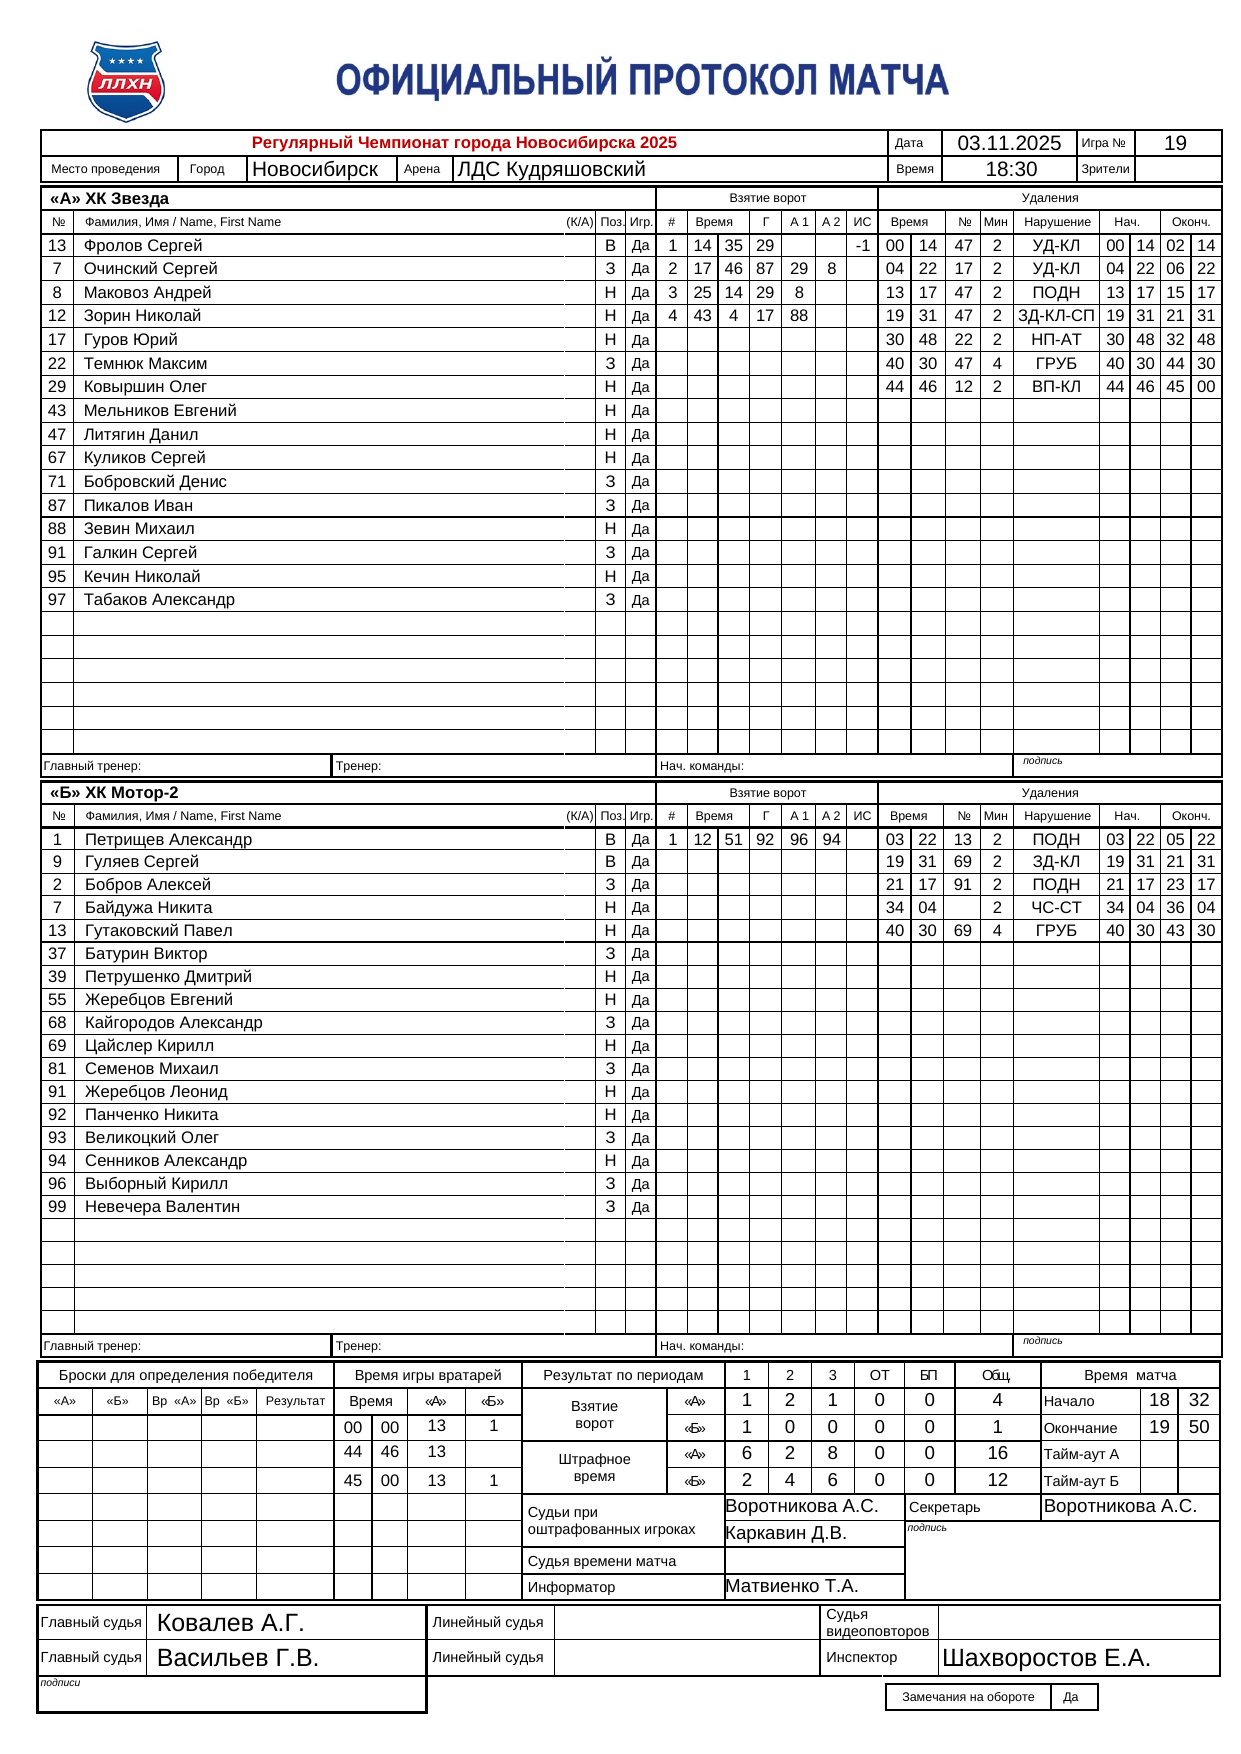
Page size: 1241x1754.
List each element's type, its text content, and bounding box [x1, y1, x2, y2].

table_cell [782, 588, 815, 611]
table_cell [750, 1288, 781, 1310]
table_cell # [657, 211, 687, 233]
table_cell [373, 1574, 407, 1599]
table_cell Литягин Данил [74, 423, 564, 445]
table_cell [981, 541, 1013, 564]
table_cell (К/А) [565, 211, 595, 233]
table_cell [981, 423, 1013, 445]
table_cell [782, 1311, 815, 1333]
table_cell 45 [335, 1468, 371, 1493]
table_cell 19 [1100, 305, 1129, 327]
table_cell [1192, 1081, 1221, 1103]
table_cell [847, 636, 877, 658]
table_cell [75, 1265, 564, 1287]
table_cell Петрушенко Дмитрий [75, 966, 564, 987]
table_cell [657, 1035, 687, 1057]
table_cell Арена [398, 157, 452, 181]
table_cell [202, 1468, 256, 1493]
table_cell [1131, 683, 1160, 706]
table_cell 21 [1161, 850, 1190, 872]
table_cell 2 [981, 874, 1013, 895]
table_cell 14 [688, 235, 717, 256]
table_cell 19 [879, 305, 910, 327]
table_cell «А» [39, 1389, 92, 1413]
table_cell Н [596, 966, 625, 987]
table_cell [688, 1104, 717, 1126]
table_cell [1161, 470, 1190, 493]
table_cell 00 [335, 1416, 371, 1440]
table_cell 0 [905, 1442, 954, 1467]
table_cell [565, 1265, 595, 1287]
table_cell [257, 1416, 333, 1440]
table_cell [879, 1288, 910, 1310]
table_cell 69 [944, 920, 980, 941]
table_cell [944, 1035, 980, 1057]
table_cell Фамилия, Имя / Name, First Name [74, 211, 565, 233]
table_cell [782, 850, 815, 872]
table_cell Линейный судья [428, 1640, 554, 1675]
table_cell [750, 612, 781, 634]
table_cell 0 [769, 1415, 811, 1440]
table_cell Да [626, 874, 655, 895]
table_cell 21 [879, 874, 910, 895]
table_cell [1161, 565, 1190, 587]
table_cell [750, 989, 781, 1011]
table_cell [750, 1311, 781, 1333]
table_cell 00 [1192, 376, 1221, 398]
table_cell Н [596, 399, 625, 422]
table_cell ИС [847, 211, 877, 233]
table_cell [1100, 518, 1129, 540]
table_cell [946, 541, 980, 564]
table_cell [1014, 1104, 1099, 1126]
table_header Удаления [879, 188, 1221, 209]
table_cell [879, 1127, 910, 1149]
table_cell [944, 966, 980, 987]
table_cell 4 [657, 305, 687, 327]
table_cell 69 [944, 850, 980, 872]
table_cell [719, 1058, 749, 1079]
table_cell [816, 1173, 846, 1195]
table_cell [816, 305, 846, 327]
table_cell [750, 1104, 781, 1126]
table_cell 40 [879, 352, 910, 374]
table_cell Да [626, 989, 655, 1011]
table_cell [782, 1104, 815, 1126]
table_cell 47 [946, 235, 980, 256]
table_cell [816, 966, 846, 987]
table_cell [1161, 446, 1190, 469]
table_cell Да [626, 470, 655, 493]
table_cell [1014, 1196, 1099, 1218]
table_cell [408, 1521, 465, 1546]
table_cell [912, 518, 945, 540]
table_cell [596, 659, 625, 682]
table_cell Да [626, 565, 655, 587]
table_cell [719, 1150, 749, 1172]
table_cell [1100, 730, 1129, 753]
table_header Игра № [1078, 131, 1134, 155]
table_cell подпись [1014, 1335, 1221, 1356]
table_cell Да [626, 1173, 655, 1195]
table_cell [816, 494, 846, 516]
picture [5, 28, 1179, 129]
table_cell 51 [719, 829, 749, 849]
table_cell [565, 1219, 595, 1241]
table_cell [816, 850, 846, 872]
table_cell Н [596, 989, 625, 1011]
table_cell [912, 1150, 943, 1172]
table_cell 13 [408, 1441, 465, 1467]
table_cell [719, 1104, 749, 1126]
table_header Броски для определения победителя [39, 1363, 333, 1387]
table_cell [981, 1104, 1013, 1126]
table_cell [1131, 943, 1160, 964]
table_cell Мельников Евгений [74, 399, 564, 422]
table_cell [944, 1058, 980, 1079]
table_cell [719, 730, 749, 753]
table_cell [879, 683, 910, 706]
table_cell [688, 470, 717, 493]
table_cell Н [596, 376, 625, 398]
table_cell Цайслер Кирилл [75, 1035, 564, 1057]
table_cell [1100, 1127, 1129, 1149]
table_cell [1192, 1311, 1221, 1333]
table_cell [726, 1548, 904, 1573]
table_cell [688, 1196, 717, 1218]
table_cell [335, 1521, 371, 1546]
table_cell 12 [956, 1468, 1040, 1493]
table_cell [688, 989, 717, 1011]
table_cell [688, 1035, 717, 1057]
table_cell [750, 541, 781, 564]
table_header 19 [1136, 131, 1221, 155]
table_cell [565, 730, 595, 753]
table_cell Да [626, 588, 655, 611]
table_cell [657, 683, 687, 706]
table_cell [565, 541, 595, 564]
table_cell [1014, 659, 1099, 682]
table_cell [719, 376, 749, 398]
table_cell [912, 541, 945, 564]
table_cell [939, 1606, 1219, 1639]
table_cell 0 [812, 1415, 854, 1440]
table_cell ПОДН [1014, 829, 1099, 849]
table_cell [750, 1173, 781, 1195]
table_cell [466, 1441, 521, 1467]
table_cell [1131, 1012, 1160, 1033]
table_header ОТ [855, 1363, 904, 1387]
table_cell [565, 636, 595, 658]
table_cell [688, 423, 717, 445]
table_cell [657, 1311, 687, 1333]
table_cell [688, 943, 717, 964]
table_cell [847, 399, 877, 422]
table_cell [816, 896, 846, 918]
table_cell Игр. [626, 805, 655, 826]
table_cell [1131, 1311, 1160, 1333]
table_cell [657, 328, 687, 351]
table_cell [93, 1521, 147, 1546]
table_cell Матвиенко Т.А. [726, 1575, 904, 1599]
table_cell [816, 1081, 846, 1103]
table_cell 00 [1100, 235, 1129, 256]
table_cell [750, 352, 781, 374]
table_cell [42, 730, 73, 753]
table_cell [750, 943, 781, 964]
table_cell Жеребцов Леонид [75, 1081, 564, 1103]
table_cell [719, 1035, 749, 1057]
table_cell Г [750, 805, 781, 826]
table_cell [912, 1104, 943, 1126]
table_cell 2 [981, 328, 1013, 351]
table_cell [782, 730, 815, 753]
table_cell Фролов Сергей [74, 235, 564, 256]
table_cell 30 [1192, 352, 1221, 374]
table_cell [257, 1574, 333, 1599]
table_cell 30 [1131, 352, 1160, 374]
table_cell [879, 1242, 910, 1264]
table_cell [750, 1219, 781, 1241]
table_cell [688, 1265, 717, 1287]
table_cell [944, 1288, 980, 1310]
table_cell [565, 989, 595, 1011]
table_cell 7 [42, 896, 74, 918]
table_cell 2 [769, 1442, 811, 1467]
table_cell [688, 399, 717, 422]
table_cell 40 [1100, 920, 1129, 941]
table_cell [1192, 1035, 1221, 1057]
table_cell [847, 1311, 877, 1333]
table_cell [657, 518, 687, 540]
table_cell [879, 1311, 910, 1333]
table_cell 18 [1141, 1389, 1177, 1413]
table_cell [816, 874, 846, 895]
table_cell [1100, 659, 1129, 682]
table_cell [912, 1081, 943, 1103]
table_cell [981, 730, 1013, 753]
table_cell [1161, 494, 1190, 516]
table_cell [1131, 1081, 1160, 1103]
table_cell 17 [750, 305, 781, 327]
table_cell Главный судья [39, 1606, 146, 1639]
table_cell Бобровский Денис [74, 470, 564, 493]
table_cell [202, 1574, 256, 1599]
table_cell [879, 518, 910, 540]
table_cell [816, 1035, 846, 1057]
table_cell Нарушение [1014, 211, 1099, 233]
table_cell [688, 541, 717, 564]
table_cell [1014, 707, 1099, 729]
table_cell Очинский Сергей [74, 257, 564, 280]
table_cell 87 [42, 494, 73, 516]
table_cell [750, 1265, 781, 1287]
table_cell 2 [981, 896, 1013, 918]
table_cell Да [626, 966, 655, 987]
table_cell [816, 659, 846, 682]
table_cell 34 [879, 896, 910, 918]
table_cell [912, 399, 945, 422]
table_cell Нач. команды: [657, 1335, 1012, 1356]
table_cell 1 [956, 1415, 1040, 1440]
table_cell 31 [1131, 850, 1160, 872]
table_cell [847, 541, 877, 564]
table_cell Тренер: [333, 1335, 655, 1356]
table_cell З [596, 1058, 625, 1079]
table_cell [1141, 1468, 1177, 1493]
table_cell [466, 1494, 521, 1520]
table_cell [912, 423, 945, 445]
table_cell [981, 636, 1013, 658]
table_cell 0 [905, 1415, 954, 1440]
table_cell [782, 1127, 815, 1149]
table_cell Да [626, 1081, 655, 1103]
table_cell [1014, 423, 1099, 445]
table_cell [1192, 707, 1221, 729]
table_cell [565, 612, 595, 634]
table_cell [596, 1288, 625, 1310]
table_cell [1161, 1265, 1190, 1287]
table_cell Шахворостов Е.А. [939, 1640, 1219, 1675]
table_cell [1014, 1311, 1099, 1333]
table_cell [626, 636, 655, 658]
table_cell А 2 [816, 805, 846, 826]
table_cell [596, 612, 625, 634]
table_cell [42, 1311, 74, 1333]
table_cell [847, 1035, 877, 1057]
table_cell ГРУБ [1014, 920, 1099, 941]
table_cell [1131, 470, 1160, 493]
table_cell 37 [42, 943, 74, 964]
table_cell [202, 1494, 256, 1520]
table_cell [719, 470, 749, 493]
table_cell [912, 1288, 943, 1310]
table_cell 17 [1192, 874, 1221, 895]
table_cell [816, 1012, 846, 1033]
table_cell Пикалов Иван [74, 494, 564, 516]
table_cell [565, 376, 595, 398]
table_cell 4 [981, 920, 1013, 941]
table_cell [1161, 1127, 1190, 1149]
table_cell ИС [847, 805, 877, 826]
table_cell [750, 565, 781, 587]
table_cell [879, 1173, 910, 1195]
table_cell [42, 1242, 74, 1264]
table_cell 0 [855, 1468, 904, 1493]
table_cell Судьи при оштрафованных игроках [523, 1495, 724, 1546]
table_cell [847, 281, 877, 303]
table_cell [1141, 1441, 1177, 1467]
table_cell [1131, 1265, 1160, 1287]
table_cell 39 [42, 966, 74, 987]
table_cell 22 [1192, 257, 1221, 280]
table_cell 2 [726, 1468, 768, 1493]
table_cell [39, 1521, 92, 1546]
table_cell [879, 1219, 910, 1241]
table_cell № [944, 805, 980, 826]
table_cell [596, 730, 625, 753]
table_cell [782, 966, 815, 987]
table_cell [816, 423, 846, 445]
table_cell 2 [981, 829, 1013, 849]
table_cell [719, 399, 749, 422]
table_cell [565, 1104, 595, 1126]
table_cell [847, 1081, 877, 1103]
table_cell [1179, 1468, 1219, 1493]
table_cell [944, 1127, 980, 1149]
table_cell [944, 989, 980, 1011]
table_cell 32 [1161, 328, 1190, 351]
table_cell [847, 1127, 877, 1149]
table_cell [719, 1081, 749, 1103]
table_cell 46 [373, 1441, 407, 1467]
table_cell 94 [42, 1150, 74, 1172]
table_cell [1014, 1265, 1099, 1287]
table_cell Судья времени матча [523, 1548, 724, 1573]
table_cell [565, 1196, 595, 1218]
table_cell [879, 1035, 910, 1057]
table_cell [816, 1242, 846, 1264]
table_cell [847, 1242, 877, 1264]
table_cell [1192, 659, 1221, 682]
table_cell [148, 1468, 201, 1493]
table_cell [373, 1547, 407, 1573]
table_cell [565, 874, 595, 895]
table_cell Мин [981, 211, 1013, 233]
table_cell [782, 1196, 815, 1218]
table_cell 17 [912, 281, 945, 303]
table_cell [816, 1311, 846, 1333]
table_cell [816, 1196, 846, 1218]
table_cell [719, 1012, 749, 1033]
table_cell [565, 446, 595, 469]
table_cell [466, 1574, 521, 1599]
table_cell [1131, 659, 1160, 682]
table_cell 95 [42, 565, 73, 587]
table_cell [847, 1219, 877, 1241]
table_cell А 2 [816, 211, 846, 233]
table_cell [75, 1219, 564, 1241]
table_cell Нач. [1100, 805, 1160, 826]
table_cell [466, 1521, 521, 1546]
table_cell 03 [879, 829, 910, 849]
table_cell Место проведения [42, 157, 177, 181]
table_cell [688, 1219, 717, 1241]
table_cell [657, 588, 687, 611]
table_cell 96 [782, 829, 815, 849]
table_cell [879, 1058, 910, 1079]
table_cell [1131, 730, 1160, 753]
table_cell 04 [879, 257, 910, 280]
table_cell [847, 423, 877, 445]
table_cell [75, 1288, 564, 1310]
table_cell 29 [750, 235, 781, 256]
table_cell [657, 989, 687, 1011]
table_cell [879, 1150, 910, 1172]
table_cell [944, 1196, 980, 1218]
table_cell 14 [719, 281, 749, 303]
table_cell [428, 1677, 882, 1711]
table_cell 22 [42, 352, 73, 374]
table_cell [657, 730, 687, 753]
table_cell 9 [42, 850, 74, 872]
table_cell [944, 1150, 980, 1172]
table_cell [1100, 1288, 1129, 1310]
table_cell [565, 1035, 595, 1057]
table_cell В [596, 850, 625, 872]
table_cell Великоцкий Олег [75, 1127, 564, 1149]
table_cell [816, 1219, 846, 1241]
table_cell [750, 1196, 781, 1218]
table_cell [1161, 1173, 1190, 1195]
table_cell [565, 518, 595, 540]
table_cell [816, 1288, 846, 1310]
table_cell ПОДН [1014, 874, 1099, 895]
table_cell [946, 565, 980, 587]
table_cell [847, 874, 877, 895]
table_cell [719, 588, 749, 611]
table_cell [1161, 1219, 1190, 1241]
table_cell 30 [879, 328, 910, 351]
table_cell 0 [905, 1468, 954, 1493]
table_header Взятие ворот [657, 188, 877, 209]
table_cell [946, 446, 980, 469]
table_cell [1100, 1311, 1129, 1333]
table_cell «Б » [466, 1389, 521, 1413]
table_cell [750, 518, 781, 540]
table_cell [1014, 446, 1099, 469]
table_cell «А» [668, 1442, 724, 1467]
table_cell [565, 352, 595, 374]
table_cell [565, 943, 595, 964]
table_cell [847, 565, 877, 587]
table_cell [688, 683, 717, 706]
table_cell 13 [42, 235, 73, 256]
table_cell [1100, 612, 1129, 634]
table_cell [688, 920, 717, 941]
table_cell [657, 1058, 687, 1079]
table_cell [1100, 1242, 1129, 1264]
table_cell [1161, 612, 1190, 634]
table_cell [879, 989, 910, 1011]
table_cell [719, 494, 749, 516]
table_cell [782, 943, 815, 964]
table_cell [1131, 1150, 1160, 1172]
table_cell [1100, 1081, 1129, 1103]
table_cell [782, 376, 815, 398]
table_cell [688, 707, 717, 729]
table_cell [1100, 1196, 1129, 1218]
table_cell [782, 423, 815, 445]
table_cell 00 [879, 235, 910, 256]
table_cell 1 [466, 1416, 521, 1440]
table_cell [946, 470, 980, 493]
table_cell [847, 730, 877, 753]
table_cell 4 [719, 305, 749, 327]
table_cell 04 [1192, 896, 1221, 918]
table_cell 17 [946, 257, 980, 280]
table_cell [782, 896, 815, 918]
table_cell 17 [1131, 874, 1160, 895]
table_cell 2 [769, 1389, 811, 1413]
table_cell 1 [657, 829, 687, 849]
table_cell [1014, 1242, 1099, 1264]
table_cell 2 [981, 281, 1013, 303]
table_cell 44 [879, 376, 910, 398]
table_cell Н [596, 446, 625, 469]
table_cell [1161, 1288, 1190, 1310]
table_cell [981, 1173, 1013, 1195]
table_cell [626, 730, 655, 753]
table_cell [981, 494, 1013, 516]
table_cell 12 [688, 829, 717, 849]
table_cell [981, 966, 1013, 987]
table_cell [1131, 423, 1160, 445]
table_cell [1014, 399, 1099, 422]
table_cell З [596, 494, 625, 516]
table_cell [847, 352, 877, 374]
table_cell [373, 1494, 407, 1520]
table_cell [657, 943, 687, 964]
table_cell [1161, 1104, 1190, 1126]
table_cell [912, 1012, 943, 1033]
table_cell [148, 1494, 201, 1520]
table_cell 8 [812, 1442, 854, 1467]
table_cell Да [626, 920, 655, 941]
table_cell Время [879, 805, 943, 826]
table_cell 68 [42, 1012, 74, 1033]
table_cell [879, 541, 910, 564]
table_cell 21 [1100, 874, 1129, 895]
table_cell [1100, 707, 1129, 729]
table_cell Да [626, 1012, 655, 1033]
table_cell [1192, 1127, 1221, 1149]
table_cell [596, 707, 625, 729]
table_cell [879, 636, 910, 658]
table_header 2 [769, 1363, 811, 1387]
table_cell [750, 470, 781, 493]
table_cell З [596, 1173, 625, 1195]
table_cell 93 [42, 1127, 74, 1149]
table_cell Н [596, 281, 625, 303]
table_cell 69 [42, 1035, 74, 1057]
table_cell [782, 920, 815, 941]
table_header 1 [726, 1363, 768, 1387]
table_cell [688, 1081, 717, 1103]
table_cell [688, 518, 717, 540]
table_cell [93, 1468, 147, 1493]
table_cell [688, 636, 717, 658]
table_cell [981, 1288, 1013, 1310]
table_cell [782, 1242, 815, 1264]
table_cell [816, 989, 846, 1011]
table_cell [42, 707, 73, 729]
table_cell Время [889, 157, 941, 181]
table_cell [912, 1265, 943, 1287]
table_cell [782, 1012, 815, 1033]
table_cell Время [688, 211, 749, 233]
table_cell НП-АТ [1014, 328, 1099, 351]
table_cell [1014, 541, 1099, 564]
table_cell [1192, 943, 1221, 964]
table_cell Штрафное время [523, 1442, 666, 1493]
table_cell [847, 1265, 877, 1287]
table_cell [879, 565, 910, 587]
table_cell 22 [1131, 257, 1160, 280]
table_cell [688, 659, 717, 682]
table_cell [719, 1127, 749, 1149]
table_cell [1161, 541, 1190, 564]
table_cell 13 [879, 281, 910, 303]
table_cell [657, 541, 687, 564]
table_cell [847, 328, 877, 351]
table_cell [74, 636, 564, 658]
table_cell [981, 659, 1013, 682]
table_cell [1100, 683, 1129, 706]
table_cell 05 [1161, 829, 1190, 849]
table_cell [1099, 1682, 1220, 1711]
table_cell [657, 1173, 687, 1195]
table_cell [782, 446, 815, 469]
table_cell Невечера Валентин [75, 1196, 564, 1218]
table_cell Игр. [626, 211, 655, 233]
table_cell 50 [1179, 1415, 1219, 1440]
table_cell 8 [42, 281, 73, 303]
table_cell [750, 1012, 781, 1033]
table_cell 21 [1161, 305, 1190, 327]
table_cell [565, 305, 595, 327]
table_cell А 1 [782, 805, 815, 826]
table_cell З [596, 352, 625, 374]
table_cell Выборный Кирилл [75, 1173, 564, 1195]
table_cell [1100, 1219, 1129, 1241]
table_cell Да [626, 896, 655, 918]
table_cell [1100, 1035, 1129, 1057]
table_cell [946, 659, 980, 682]
table_cell 91 [42, 541, 73, 564]
table_cell 47 [946, 352, 980, 374]
table_cell [39, 1441, 92, 1467]
table_cell [1100, 423, 1129, 445]
table_cell [981, 518, 1013, 540]
table_cell [883, 1677, 1220, 1681]
table_cell [565, 257, 595, 280]
table_cell [847, 1012, 877, 1033]
table_cell [912, 565, 945, 587]
table_cell [1131, 989, 1160, 1011]
table_cell [879, 730, 910, 753]
table_cell [39, 1494, 92, 1520]
table_cell 30 [912, 352, 945, 374]
table_cell Линейный судья [428, 1606, 554, 1639]
table_cell [335, 1547, 371, 1573]
table_cell [1131, 1242, 1160, 1264]
table_cell [565, 399, 595, 422]
table_cell [1131, 1196, 1160, 1218]
table_header Взятие ворот [657, 783, 877, 803]
table_cell [981, 612, 1013, 634]
table_cell [782, 328, 815, 351]
table_cell Н [596, 565, 625, 587]
table_cell [39, 1574, 92, 1599]
table_cell [719, 636, 749, 658]
table_cell [1161, 423, 1190, 445]
table_cell 17 [1192, 281, 1221, 303]
table_cell [1100, 541, 1129, 564]
table_cell 17 [688, 257, 717, 280]
table_cell [816, 730, 846, 753]
table_cell [816, 1058, 846, 1079]
table_header Удаления [879, 783, 1221, 803]
table_cell 30 [1131, 920, 1160, 941]
table_cell [719, 518, 749, 540]
table_cell [1131, 1173, 1160, 1195]
table_cell [688, 494, 717, 516]
table_cell [1014, 1081, 1099, 1103]
table_cell Байдужа Никита [75, 896, 564, 918]
table_cell [1100, 446, 1129, 469]
table_cell 92 [42, 1104, 74, 1126]
table_cell ЗД-КЛ [1014, 850, 1099, 872]
table_cell [657, 423, 687, 445]
table_cell [816, 588, 846, 611]
table_cell [1014, 494, 1099, 516]
table_cell [1014, 989, 1099, 1011]
table_cell [565, 494, 595, 516]
table_cell Маковоз Андрей [74, 281, 564, 303]
table_cell [148, 1547, 201, 1573]
table_cell Да [626, 518, 655, 540]
table_cell [782, 541, 815, 564]
table_cell [565, 707, 595, 729]
table_cell [1100, 1104, 1129, 1126]
table_cell 0 [855, 1389, 904, 1413]
table_cell [42, 612, 73, 634]
table_cell [1131, 1104, 1160, 1126]
table_cell [1179, 1441, 1219, 1467]
table_cell [1014, 730, 1099, 753]
table_cell 22 [912, 829, 943, 849]
table_cell Да [626, 376, 655, 398]
table_cell Нач. [1100, 211, 1160, 233]
table_cell [565, 683, 595, 706]
table_cell [1161, 399, 1190, 422]
table_cell [1100, 494, 1129, 516]
table_cell [912, 1035, 943, 1057]
table_cell [816, 1265, 846, 1287]
table_cell 88 [42, 518, 73, 540]
table_cell [782, 683, 815, 706]
table_cell [657, 376, 687, 398]
table_header БП [905, 1363, 954, 1387]
table_cell 25 [688, 281, 717, 303]
table_cell 1 [42, 829, 74, 849]
table_cell [1161, 636, 1190, 658]
table_cell [657, 1288, 687, 1310]
table_cell [879, 612, 910, 634]
table_cell [946, 612, 980, 634]
table_cell [1014, 683, 1099, 706]
table_cell 29 [42, 376, 73, 398]
table_cell [879, 399, 910, 422]
table_cell [879, 588, 910, 611]
table_cell [981, 1219, 1013, 1241]
table_cell 00 [373, 1416, 407, 1440]
table_cell 30 [1100, 328, 1129, 351]
table_cell 31 [1192, 305, 1221, 327]
table_cell Главный тренер: [42, 1335, 330, 1356]
table_cell Тайм-аут Б [1042, 1468, 1140, 1493]
table_cell 13 [944, 829, 980, 849]
table_cell [719, 896, 749, 918]
table_cell [202, 1521, 256, 1546]
table_cell [93, 1547, 147, 1573]
table_cell Табаков Александр [74, 588, 564, 611]
table_cell [657, 1242, 687, 1264]
table_cell 88 [782, 305, 815, 327]
table_cell [565, 1311, 595, 1333]
table_cell Да [626, 829, 655, 849]
table_cell [944, 1173, 980, 1195]
table_cell # [657, 805, 687, 826]
table_cell [879, 1265, 910, 1287]
table_cell Гуров Юрий [74, 328, 564, 351]
table_cell [555, 1640, 819, 1675]
table_cell 43 [1161, 920, 1190, 941]
table_cell [688, 1173, 717, 1195]
table_cell З [596, 470, 625, 493]
table_cell [944, 1012, 980, 1033]
table_cell [912, 683, 945, 706]
table_cell [912, 966, 943, 987]
table_cell [981, 1081, 1013, 1103]
table_cell [1161, 730, 1190, 753]
table_cell (К/А) [565, 805, 595, 826]
table_cell 22 [912, 257, 945, 280]
table_cell [847, 896, 877, 918]
table_cell [1014, 1173, 1099, 1195]
table_cell 06 [1161, 257, 1190, 280]
table_cell ЧС-СТ [1014, 896, 1099, 918]
table_cell [688, 1012, 717, 1033]
table_cell -1 [847, 235, 877, 256]
table_cell 17 [1131, 281, 1160, 303]
table_cell [912, 588, 945, 611]
table_cell [981, 470, 1013, 493]
table_cell 22 [1131, 829, 1160, 849]
table_cell [1100, 1150, 1129, 1172]
table_cell [1014, 1035, 1099, 1057]
table_cell [1131, 1058, 1160, 1079]
table_cell Начало [1042, 1389, 1140, 1413]
table_cell 44 [335, 1441, 371, 1467]
table_cell [1192, 1265, 1221, 1287]
table_cell Ковалев А.Г. [147, 1606, 425, 1639]
table_cell [719, 850, 749, 872]
table_cell [565, 1058, 595, 1079]
table_cell 2 [981, 305, 1013, 327]
table_cell [879, 943, 910, 964]
table_cell З [596, 1127, 625, 1149]
table_cell [981, 943, 1013, 964]
table_cell [847, 850, 877, 872]
table_cell [981, 588, 1013, 611]
table_cell [946, 494, 980, 516]
table_cell 1 [726, 1415, 768, 1440]
table_cell [912, 1242, 943, 1264]
table_cell [719, 943, 749, 964]
table_cell З [596, 588, 625, 611]
table_cell [847, 1150, 877, 1172]
table_cell Да [626, 305, 655, 327]
table_cell [688, 446, 717, 469]
table_cell [1100, 399, 1129, 422]
table_cell [565, 1012, 595, 1033]
table_cell Куликов Сергей [74, 446, 564, 469]
table_cell [879, 1196, 910, 1218]
table_cell [816, 235, 846, 256]
table_cell [946, 399, 980, 422]
table_cell [626, 1219, 655, 1241]
table_cell 15 [1161, 281, 1190, 303]
table_cell [657, 850, 687, 872]
table_cell «А» [408, 1389, 465, 1413]
table_cell 55 [42, 989, 74, 1011]
table_cell [750, 399, 781, 422]
table_cell [816, 683, 846, 706]
table_cell [1192, 1104, 1221, 1126]
table_cell [750, 730, 781, 753]
table_cell З [596, 943, 625, 964]
table_cell [202, 1416, 256, 1440]
table_cell Г [750, 211, 781, 233]
table_cell ПОДН [1014, 281, 1099, 303]
table_cell [657, 470, 687, 493]
table_cell 35 [719, 235, 749, 256]
table_cell [657, 920, 687, 941]
table_cell [782, 352, 815, 374]
table_cell Да [626, 235, 655, 256]
table_cell [1014, 636, 1099, 658]
table_cell [782, 707, 815, 729]
table_cell [847, 920, 877, 941]
table_cell 36 [1161, 896, 1190, 918]
table_cell 1 [726, 1389, 768, 1413]
table_cell 47 [946, 305, 980, 327]
table_cell [816, 328, 846, 351]
table_cell Гутаковский Павел [75, 920, 564, 941]
table_cell [42, 1219, 74, 1241]
table_cell [1161, 1150, 1190, 1172]
table_cell Окончание [1042, 1415, 1140, 1440]
table_header «А» ХК Звезда [42, 188, 655, 209]
table_cell 48 [1192, 328, 1221, 351]
table_cell 0 [905, 1389, 954, 1413]
table_cell 00 [373, 1468, 407, 1493]
table_cell Н [596, 896, 625, 918]
table_cell [816, 920, 846, 941]
table_cell [657, 1265, 687, 1287]
table_cell 22 [946, 328, 980, 351]
table_header Результат по периодам [523, 1363, 724, 1387]
table_cell [750, 376, 781, 398]
table_cell [912, 1173, 943, 1195]
table_cell ЗД-КЛ-СП [1014, 305, 1099, 327]
table_cell [1192, 636, 1221, 658]
table_cell [93, 1574, 147, 1599]
table_cell [946, 518, 980, 540]
table_cell 0 [855, 1415, 904, 1440]
table_cell [816, 1104, 846, 1126]
table_cell [847, 494, 877, 516]
table_cell [912, 636, 945, 658]
table_cell Да [626, 850, 655, 872]
table_cell [750, 707, 781, 729]
table_cell [657, 1196, 687, 1218]
table_cell 44 [1161, 352, 1190, 374]
table_cell Да [626, 446, 655, 469]
table_cell [719, 352, 749, 374]
table_cell [816, 636, 846, 658]
table_cell [657, 1219, 687, 1241]
table_cell [847, 305, 877, 327]
table_cell 31 [1131, 305, 1160, 327]
table_cell [1100, 588, 1129, 611]
table_cell ВП-КЛ [1014, 376, 1099, 398]
table_cell подпись [1014, 755, 1221, 776]
table_cell 17 [912, 874, 943, 895]
table_cell [1100, 989, 1129, 1011]
table_cell [912, 470, 945, 493]
table_cell [1192, 1173, 1221, 1195]
table_cell [1161, 1058, 1190, 1079]
table_cell [981, 1242, 1013, 1264]
table_cell [565, 896, 595, 918]
table_cell Время [335, 1389, 407, 1413]
table_cell [750, 874, 781, 895]
table_cell [750, 446, 781, 469]
table_cell 43 [688, 305, 717, 327]
table_cell [750, 588, 781, 611]
table_cell [74, 730, 564, 753]
table_cell [1100, 470, 1129, 493]
table_cell 02 [1161, 235, 1190, 256]
table_cell [912, 1196, 943, 1218]
table_cell [1192, 966, 1221, 987]
table_cell [1100, 966, 1129, 987]
table_cell [847, 257, 877, 280]
table_cell [39, 1547, 92, 1573]
table_cell [1100, 1012, 1129, 1033]
table_cell [944, 1104, 980, 1126]
table_cell 45 [1161, 376, 1190, 398]
table_header 03.11.2025 [943, 131, 1076, 155]
table_cell Да [626, 1150, 655, 1172]
table_cell [981, 1265, 1013, 1287]
table_cell [1014, 518, 1099, 540]
table_cell [657, 612, 687, 634]
table_cell [657, 565, 687, 587]
table_cell [408, 1574, 465, 1599]
table_cell [782, 235, 815, 256]
table_cell [750, 1081, 781, 1103]
table_cell [1136, 157, 1221, 181]
table_cell [657, 707, 687, 729]
table_cell [946, 707, 980, 729]
table_cell [1192, 1288, 1221, 1310]
table_cell [816, 1127, 846, 1149]
table_cell 91 [42, 1081, 74, 1103]
table_cell [688, 896, 717, 918]
table_cell [981, 446, 1013, 469]
table_cell [74, 659, 564, 682]
table_cell [657, 874, 687, 895]
table_cell [42, 659, 73, 682]
table_cell [816, 612, 846, 634]
table_cell Главный судья [39, 1640, 146, 1675]
table_cell Н [596, 423, 625, 445]
table_cell [719, 446, 749, 469]
table_cell 81 [42, 1058, 74, 1079]
table_cell [750, 1242, 781, 1264]
table_cell 2 [657, 257, 687, 280]
table_cell [75, 1242, 564, 1264]
table_cell З [596, 1196, 625, 1218]
table_cell [565, 1081, 595, 1103]
table_cell [750, 636, 781, 658]
table_cell [719, 423, 749, 445]
table_cell [1014, 966, 1099, 987]
table_cell [408, 1494, 465, 1520]
table_cell [782, 1150, 815, 1172]
table_cell 12 [946, 376, 980, 398]
table_cell Мин [981, 805, 1013, 826]
table_cell Воротникова А.С. [1042, 1495, 1219, 1520]
table_cell [1161, 966, 1190, 987]
table_cell [565, 423, 595, 445]
table_cell [688, 1058, 717, 1079]
table_cell Оконч. [1161, 211, 1221, 233]
table_cell [1100, 1173, 1129, 1195]
table_cell [782, 1058, 815, 1079]
table_cell [1161, 683, 1190, 706]
table_cell [1131, 565, 1160, 587]
table_cell 1 [466, 1468, 521, 1493]
table_cell [847, 829, 877, 849]
table_cell [1161, 1242, 1190, 1264]
table_cell [1192, 399, 1221, 422]
table_cell Семенов Михаил [75, 1058, 564, 1079]
table_cell [93, 1441, 147, 1467]
table_cell Да [626, 281, 655, 303]
table_cell [1192, 1196, 1221, 1218]
table_cell [750, 494, 781, 516]
table_cell [1192, 989, 1221, 1011]
table_cell [596, 1242, 625, 1264]
table_cell 12 [42, 305, 73, 327]
table_cell [981, 1311, 1013, 1333]
table_cell [750, 328, 781, 351]
table_header «Б» ХК Мотор-2 [42, 783, 655, 803]
table_cell Н [596, 1081, 625, 1103]
table_header Общ. [956, 1363, 1040, 1387]
table_cell 04 [1100, 257, 1129, 280]
table_cell [42, 683, 73, 706]
table_cell [782, 636, 815, 658]
table_cell [879, 494, 910, 516]
table_cell [719, 612, 749, 634]
table_cell 30 [912, 920, 943, 941]
table_cell 4 [769, 1468, 811, 1493]
table_cell УД-КЛ [1014, 235, 1099, 256]
table_cell [946, 683, 980, 706]
table_cell Время [879, 211, 945, 233]
table_cell [596, 1265, 625, 1287]
table_cell 4 [956, 1389, 1040, 1413]
table_cell [946, 423, 980, 445]
table_cell Воротникова А.С. [726, 1495, 904, 1520]
table_cell [847, 518, 877, 540]
table_cell 04 [1131, 896, 1160, 918]
table_cell 8 [782, 281, 815, 303]
table_cell [847, 376, 877, 398]
table_cell [946, 588, 980, 611]
table_cell [257, 1521, 333, 1546]
table_cell [688, 874, 717, 895]
table_cell [816, 281, 846, 303]
table_cell [688, 352, 717, 374]
table_cell [1014, 1127, 1099, 1149]
table_cell [782, 494, 815, 516]
table_cell [42, 1288, 74, 1310]
table_cell [688, 565, 717, 587]
table_cell 48 [912, 328, 945, 351]
table_cell [74, 612, 564, 634]
table_cell 0 [855, 1442, 904, 1467]
table_cell 71 [42, 470, 73, 493]
table_cell [912, 707, 945, 729]
table_cell [1014, 943, 1099, 964]
table_cell [1192, 541, 1221, 564]
table_cell [565, 281, 595, 303]
table_cell [782, 399, 815, 422]
table_cell [657, 1104, 687, 1126]
table_cell [750, 1035, 781, 1057]
table_cell [93, 1494, 147, 1520]
table_cell [750, 896, 781, 918]
table_cell [981, 707, 1013, 729]
table_cell [750, 1127, 781, 1149]
table_cell [981, 399, 1013, 422]
table_cell 2 [981, 376, 1013, 398]
table_cell [912, 989, 943, 1011]
table_cell [1131, 636, 1160, 658]
table_cell 04 [912, 896, 943, 918]
table_cell Да [626, 1035, 655, 1057]
table_cell [816, 943, 846, 964]
table_cell Да [626, 257, 655, 280]
table_cell [39, 1468, 92, 1493]
table_cell [688, 850, 717, 872]
table_cell № [42, 805, 74, 826]
table_cell [657, 1150, 687, 1172]
table_cell [879, 446, 910, 469]
table_cell Город [179, 157, 246, 181]
table_cell [944, 1081, 980, 1103]
table_cell 92 [750, 829, 781, 849]
table_cell [1131, 1219, 1160, 1241]
table_cell В [596, 235, 625, 256]
table_cell [626, 1242, 655, 1264]
table_cell 97 [42, 588, 73, 611]
table_cell [657, 1081, 687, 1103]
table_cell [688, 730, 717, 753]
table_cell [565, 1127, 595, 1149]
table_cell [719, 1265, 749, 1287]
table_cell [1161, 989, 1190, 1011]
table_header Замечания на обороте [887, 1685, 1050, 1709]
table_cell 87 [750, 257, 781, 280]
table_cell 31 [1192, 850, 1221, 872]
table_cell Жеребцов Евгений [75, 989, 564, 1011]
table_cell [750, 850, 781, 872]
table_cell Бобров Алексей [75, 874, 564, 895]
table_cell [148, 1441, 201, 1467]
table_cell 2 [42, 874, 74, 895]
table_cell 13 [1100, 281, 1129, 303]
table_cell [946, 636, 980, 658]
table_cell Тайм-аут А [1042, 1441, 1140, 1467]
table_cell [1161, 1012, 1190, 1033]
table_cell [1131, 1035, 1160, 1057]
table_cell ЛДС Кудряшовский [454, 157, 887, 181]
table_cell [93, 1416, 147, 1440]
table_cell [596, 1219, 625, 1241]
table_cell подписи [39, 1677, 425, 1711]
table_cell Вр «Б» [202, 1389, 256, 1413]
table_cell 2 [981, 257, 1013, 280]
table_cell [657, 399, 687, 422]
table_cell [657, 1127, 687, 1149]
table_cell [1192, 446, 1221, 469]
table_cell Вр «А» [148, 1389, 201, 1413]
table_cell 14 [912, 235, 945, 256]
table_cell [626, 707, 655, 729]
table_cell [912, 446, 945, 469]
table_cell Да [626, 1127, 655, 1149]
table_cell [1014, 588, 1099, 611]
table_cell [847, 446, 877, 469]
table_cell 47 [946, 281, 980, 303]
table_cell [782, 565, 815, 587]
table_cell [816, 541, 846, 564]
table_cell [719, 328, 749, 351]
table_cell 14 [1131, 235, 1160, 256]
table_cell [782, 1265, 815, 1287]
table_cell [719, 1196, 749, 1218]
table_cell [816, 376, 846, 398]
table_cell Васильев Г.В. [147, 1640, 425, 1675]
table_cell [1131, 494, 1160, 516]
table_cell Н [596, 328, 625, 351]
table_cell 23 [1161, 874, 1190, 895]
table_cell [981, 1058, 1013, 1079]
table_cell [1161, 518, 1190, 540]
table_cell 32 [1179, 1389, 1219, 1413]
table_cell [565, 1173, 595, 1195]
table_cell [1192, 612, 1221, 634]
table_cell [750, 683, 781, 706]
table_cell «А» [668, 1389, 724, 1413]
table_cell [1161, 659, 1190, 682]
table_cell Н [596, 1035, 625, 1057]
table_cell [750, 966, 781, 987]
table_cell 46 [912, 376, 945, 398]
table_cell Да [626, 541, 655, 564]
table_cell Время [688, 805, 749, 826]
table_cell [847, 1288, 877, 1310]
table_cell 40 [1100, 352, 1129, 374]
table_cell [782, 470, 815, 493]
table_cell [782, 659, 815, 682]
table_cell [1100, 565, 1129, 587]
table_cell 40 [879, 920, 910, 941]
table_cell [335, 1494, 371, 1520]
table_cell 43 [42, 399, 73, 422]
table_cell [782, 1219, 815, 1241]
table_cell [912, 612, 945, 634]
table_cell [879, 659, 910, 682]
table_cell [1100, 636, 1129, 658]
table_cell [39, 1416, 92, 1440]
table_cell [719, 541, 749, 564]
table_cell [782, 1173, 815, 1195]
table_cell [565, 235, 595, 256]
table_cell Н [596, 920, 625, 941]
table_cell [565, 829, 595, 849]
table_header Да [1052, 1685, 1097, 1709]
table_cell [1161, 943, 1190, 964]
table_cell [719, 1311, 749, 1333]
table_cell Да [626, 423, 655, 445]
table_cell 31 [912, 850, 943, 872]
table_cell В [596, 829, 625, 849]
table_cell [688, 328, 717, 351]
table_cell [688, 612, 717, 634]
table_cell «Б» [668, 1415, 724, 1440]
table_cell подпись [906, 1522, 1219, 1599]
table_cell [1192, 1058, 1221, 1079]
table_cell 16 [956, 1442, 1040, 1467]
table_cell [847, 1196, 877, 1218]
table_cell Оконч. [1161, 805, 1221, 826]
table_cell 19 [1141, 1415, 1177, 1440]
table_cell 29 [750, 281, 781, 303]
table_cell Главный тренер: [42, 755, 330, 776]
table_header Дата [889, 131, 941, 155]
table_cell [1192, 1012, 1221, 1033]
table_cell Кечин Николай [74, 565, 564, 587]
table_cell [565, 850, 595, 872]
table_cell [688, 588, 717, 611]
table_cell [944, 1219, 980, 1241]
table_cell [1192, 470, 1221, 493]
table_cell [719, 989, 749, 1011]
table_cell [719, 1219, 749, 1241]
table_cell 18:30 [943, 157, 1076, 181]
table_cell 6 [812, 1468, 854, 1493]
table_cell 99 [42, 1196, 74, 1218]
table_cell [719, 707, 749, 729]
table_cell [847, 707, 877, 729]
table_cell [148, 1574, 201, 1599]
table_cell ГРУБ [1014, 352, 1099, 374]
table_cell [782, 518, 815, 540]
table_cell [879, 1081, 910, 1103]
table_cell Темнюк Максим [74, 352, 564, 374]
table_cell [782, 1081, 815, 1103]
table_cell [596, 636, 625, 658]
table_cell [688, 1242, 717, 1264]
table_cell [719, 683, 749, 706]
table_cell [1100, 943, 1129, 964]
table_cell [847, 943, 877, 964]
table_header 3 [812, 1363, 854, 1387]
table_cell 14 [1192, 235, 1221, 256]
table_cell [1131, 446, 1160, 469]
table_cell Судья видеоповторов [821, 1606, 938, 1639]
table_cell [74, 683, 564, 706]
table_cell [782, 1035, 815, 1057]
table_cell З [596, 257, 625, 280]
table_cell Информатор [523, 1575, 724, 1599]
table_cell [912, 730, 945, 753]
table_cell [879, 1012, 910, 1033]
table_cell [847, 1058, 877, 1079]
table_cell Гуляев Сергей [75, 850, 564, 872]
table_cell [1131, 588, 1160, 611]
table_cell Галкин Сергей [74, 541, 564, 564]
table_cell [1014, 1219, 1099, 1241]
table_header Регулярный Чемпионат города Новосибирска 2025 [42, 131, 887, 155]
table_cell [565, 659, 595, 682]
table_cell [981, 1012, 1013, 1033]
table_cell [847, 989, 877, 1011]
table_cell [1014, 1150, 1099, 1172]
table_cell Поз. [596, 805, 625, 826]
table_cell Н [596, 1150, 625, 1172]
table_cell [1192, 565, 1221, 587]
table_cell 67 [42, 446, 73, 469]
table_cell Да [626, 328, 655, 351]
table_cell [719, 1173, 749, 1195]
table_cell 96 [42, 1173, 74, 1195]
table_cell [373, 1521, 407, 1546]
table_cell [1100, 1058, 1129, 1079]
table_cell [1192, 494, 1221, 516]
table_cell [782, 1288, 815, 1310]
table_cell [981, 989, 1013, 1011]
table_cell 13 [408, 1468, 465, 1493]
table_cell Петрищев Александр [75, 829, 564, 849]
table_cell [148, 1521, 201, 1546]
table_cell [1161, 588, 1190, 611]
table_cell [750, 659, 781, 682]
table_cell [408, 1547, 465, 1573]
table_cell Сенников Александр [75, 1150, 564, 1172]
table_cell [657, 494, 687, 516]
table_cell [565, 920, 595, 941]
table_cell [657, 659, 687, 682]
table_cell [879, 707, 910, 729]
table_cell [944, 1242, 980, 1264]
table_cell [816, 470, 846, 493]
table_cell Поз. [596, 211, 625, 233]
table_cell 22 [1192, 829, 1221, 849]
table_cell [1131, 1127, 1160, 1149]
table_cell [1192, 518, 1221, 540]
table_cell [946, 730, 980, 753]
table_cell [688, 376, 717, 398]
table_cell 31 [912, 305, 945, 327]
table_cell 6 [726, 1442, 768, 1467]
table_cell [816, 565, 846, 587]
table_cell [719, 874, 749, 895]
table_cell [1161, 1035, 1190, 1057]
table_cell [981, 683, 1013, 706]
table_cell Секретарь [906, 1495, 1040, 1520]
table_cell [1014, 612, 1099, 634]
table_cell Да [626, 399, 655, 422]
table_cell [657, 352, 687, 374]
table_cell 17 [42, 328, 73, 351]
table_cell 1 [812, 1389, 854, 1413]
table_cell [257, 1468, 333, 1493]
table_cell [750, 1150, 781, 1172]
table_cell [879, 423, 910, 445]
table_cell Взятие ворот [523, 1389, 666, 1440]
table_cell [596, 1311, 625, 1333]
table_cell Панченко Никита [75, 1104, 564, 1126]
table_cell [1161, 707, 1190, 729]
table_cell 30 [1192, 920, 1221, 941]
table_cell З [596, 1012, 625, 1033]
table_cell [688, 1127, 717, 1149]
table_cell Ковыршин Олег [74, 376, 564, 398]
table_cell 1 [657, 235, 687, 256]
table_cell № [42, 211, 73, 233]
table_cell [688, 1288, 717, 1310]
table_cell 19 [879, 850, 910, 872]
table_cell [335, 1574, 371, 1599]
table_cell [847, 1104, 877, 1126]
table_cell Да [626, 352, 655, 374]
table_cell [257, 1441, 333, 1467]
table_cell 44 [1100, 376, 1129, 398]
table_cell [1192, 1219, 1221, 1241]
table_cell [626, 659, 655, 682]
table_cell [1161, 1081, 1190, 1103]
table_cell 19 [1100, 850, 1129, 872]
table_cell [782, 989, 815, 1011]
table_cell 2 [981, 850, 1013, 872]
table_cell [816, 352, 846, 374]
table_cell Нарушение [1014, 805, 1099, 826]
table_cell [565, 470, 595, 493]
table_cell Каркавин Д.В. [726, 1521, 904, 1546]
table_cell [981, 1127, 1013, 1149]
table_cell [466, 1547, 521, 1573]
table_cell 94 [816, 829, 846, 849]
table_cell [719, 920, 749, 941]
table_cell [912, 1311, 943, 1333]
table_cell [879, 966, 910, 987]
table_cell «Б» [668, 1468, 724, 1493]
table_cell [912, 1127, 943, 1149]
table_cell УД-КЛ [1014, 257, 1099, 280]
table_cell [626, 1265, 655, 1287]
table_cell [981, 565, 1013, 587]
table_cell 48 [1131, 328, 1160, 351]
table_cell 46 [1131, 376, 1160, 398]
table_cell [565, 588, 595, 611]
table_cell 3 [657, 281, 687, 303]
table_cell [719, 1242, 749, 1264]
table_cell [944, 896, 980, 918]
table_cell [626, 1288, 655, 1310]
table_cell [750, 920, 781, 941]
table_cell [912, 943, 943, 964]
table_cell [1014, 1012, 1099, 1033]
table_cell [981, 1150, 1013, 1172]
table_cell № [946, 211, 980, 233]
table_cell [847, 588, 877, 611]
table_cell 91 [944, 874, 980, 895]
table_cell Да [626, 943, 655, 964]
table_cell [1161, 1311, 1190, 1333]
table_cell [816, 1150, 846, 1172]
table_cell [688, 966, 717, 987]
table_cell [626, 683, 655, 706]
table_cell [847, 683, 877, 706]
table_cell [1014, 1058, 1099, 1079]
table_cell Тренер: [333, 755, 655, 776]
table_cell [688, 1311, 717, 1333]
table_cell [879, 470, 910, 493]
table_cell [1131, 612, 1160, 634]
table_cell Нач. команды: [657, 755, 1012, 776]
table_cell [944, 1265, 980, 1287]
table_cell 47 [42, 423, 73, 445]
table_cell [719, 659, 749, 682]
table_cell Н [596, 305, 625, 327]
table_cell [912, 494, 945, 516]
table_cell [847, 659, 877, 682]
table_cell 34 [1100, 896, 1129, 918]
table_cell Да [626, 1104, 655, 1126]
table_cell 29 [782, 257, 815, 280]
table_cell 46 [719, 257, 749, 280]
table_cell [626, 612, 655, 634]
table_cell 13 [42, 920, 74, 941]
table_cell [626, 1311, 655, 1333]
table_cell [750, 1058, 781, 1079]
table_cell [42, 636, 73, 658]
table_cell [847, 966, 877, 987]
table_cell [1161, 1196, 1190, 1218]
table_cell 7 [42, 257, 73, 280]
table_cell [148, 1416, 201, 1440]
table_cell Инспектор [821, 1640, 938, 1675]
table_cell [565, 1242, 595, 1264]
table_cell [1131, 1288, 1160, 1310]
table_cell Н [596, 518, 625, 540]
table_cell [657, 966, 687, 987]
table_cell [847, 1173, 877, 1195]
table_cell [816, 399, 846, 422]
table_cell [782, 874, 815, 895]
table_cell [1131, 707, 1160, 729]
table_cell З [596, 874, 625, 895]
table_cell [1014, 565, 1099, 587]
table_cell [74, 707, 564, 729]
table_cell 2 [981, 235, 1013, 256]
table_cell [75, 1311, 564, 1333]
table_cell [565, 565, 595, 587]
table_cell Н [596, 1104, 625, 1126]
table_cell [657, 446, 687, 469]
table_cell [596, 683, 625, 706]
table_cell З [596, 541, 625, 564]
table_cell [1192, 683, 1221, 706]
table_cell [1192, 1242, 1221, 1264]
table_cell [257, 1547, 333, 1573]
table_cell [257, 1494, 333, 1520]
table_cell [981, 1035, 1013, 1057]
table_cell [202, 1441, 256, 1467]
table_cell 13 [408, 1416, 465, 1440]
table_cell [1131, 541, 1160, 564]
table_cell [912, 1219, 943, 1241]
table_cell [1131, 399, 1160, 422]
table_cell [1131, 966, 1160, 987]
table_cell Фамилия, Имя / Name, First Name [75, 805, 565, 826]
table_cell [981, 1196, 1013, 1218]
table_cell [912, 1058, 943, 1079]
table_cell Зрители [1078, 157, 1134, 181]
table_cell 03 [1100, 829, 1129, 849]
table_header Время матча [1042, 1363, 1219, 1387]
table_cell [816, 518, 846, 540]
table_cell [565, 1288, 595, 1310]
table_cell [719, 565, 749, 587]
table_cell «Б» [93, 1389, 147, 1413]
table_cell [816, 446, 846, 469]
table_cell [657, 896, 687, 918]
table_cell [1192, 1150, 1221, 1172]
table_cell [202, 1547, 256, 1573]
table_cell [912, 659, 945, 682]
table_cell [719, 1288, 749, 1310]
table_cell [944, 943, 980, 964]
table_cell Да [626, 1058, 655, 1079]
table_cell Да [626, 1196, 655, 1218]
table_cell [657, 1012, 687, 1033]
table_cell [1192, 588, 1221, 611]
table_header Время игры вратарей [335, 1363, 521, 1387]
table_cell [42, 1265, 74, 1287]
table_cell [1100, 1265, 1129, 1287]
table_cell [1192, 730, 1221, 753]
table_cell Кайгородов Александр [75, 1012, 564, 1033]
table_cell [1192, 423, 1221, 445]
table_cell [816, 707, 846, 729]
table_cell [750, 423, 781, 445]
table_cell [719, 966, 749, 987]
table_cell [565, 1150, 595, 1172]
table_cell Зорин Николай [74, 305, 564, 327]
table_cell [879, 1104, 910, 1126]
table_cell 8 [816, 257, 846, 280]
table_cell [1131, 518, 1160, 540]
table_cell [847, 612, 877, 634]
table_cell 4 [981, 352, 1013, 374]
table_cell Да [626, 494, 655, 516]
table_cell [944, 1311, 980, 1333]
table_cell [782, 612, 815, 634]
table_cell Результат [257, 1389, 333, 1413]
table_cell А 1 [782, 211, 815, 233]
table_cell Батурин Виктор [75, 943, 564, 964]
table_cell [1014, 1288, 1099, 1310]
table_cell [657, 636, 687, 658]
table_cell [555, 1606, 819, 1639]
table_cell [847, 470, 877, 493]
table_cell [1014, 470, 1099, 493]
table_cell [565, 966, 595, 987]
table_cell Зевин Михаил [74, 518, 564, 540]
table_cell [565, 328, 595, 351]
table_cell [688, 1150, 717, 1172]
table_cell Новосибирск [248, 157, 396, 181]
